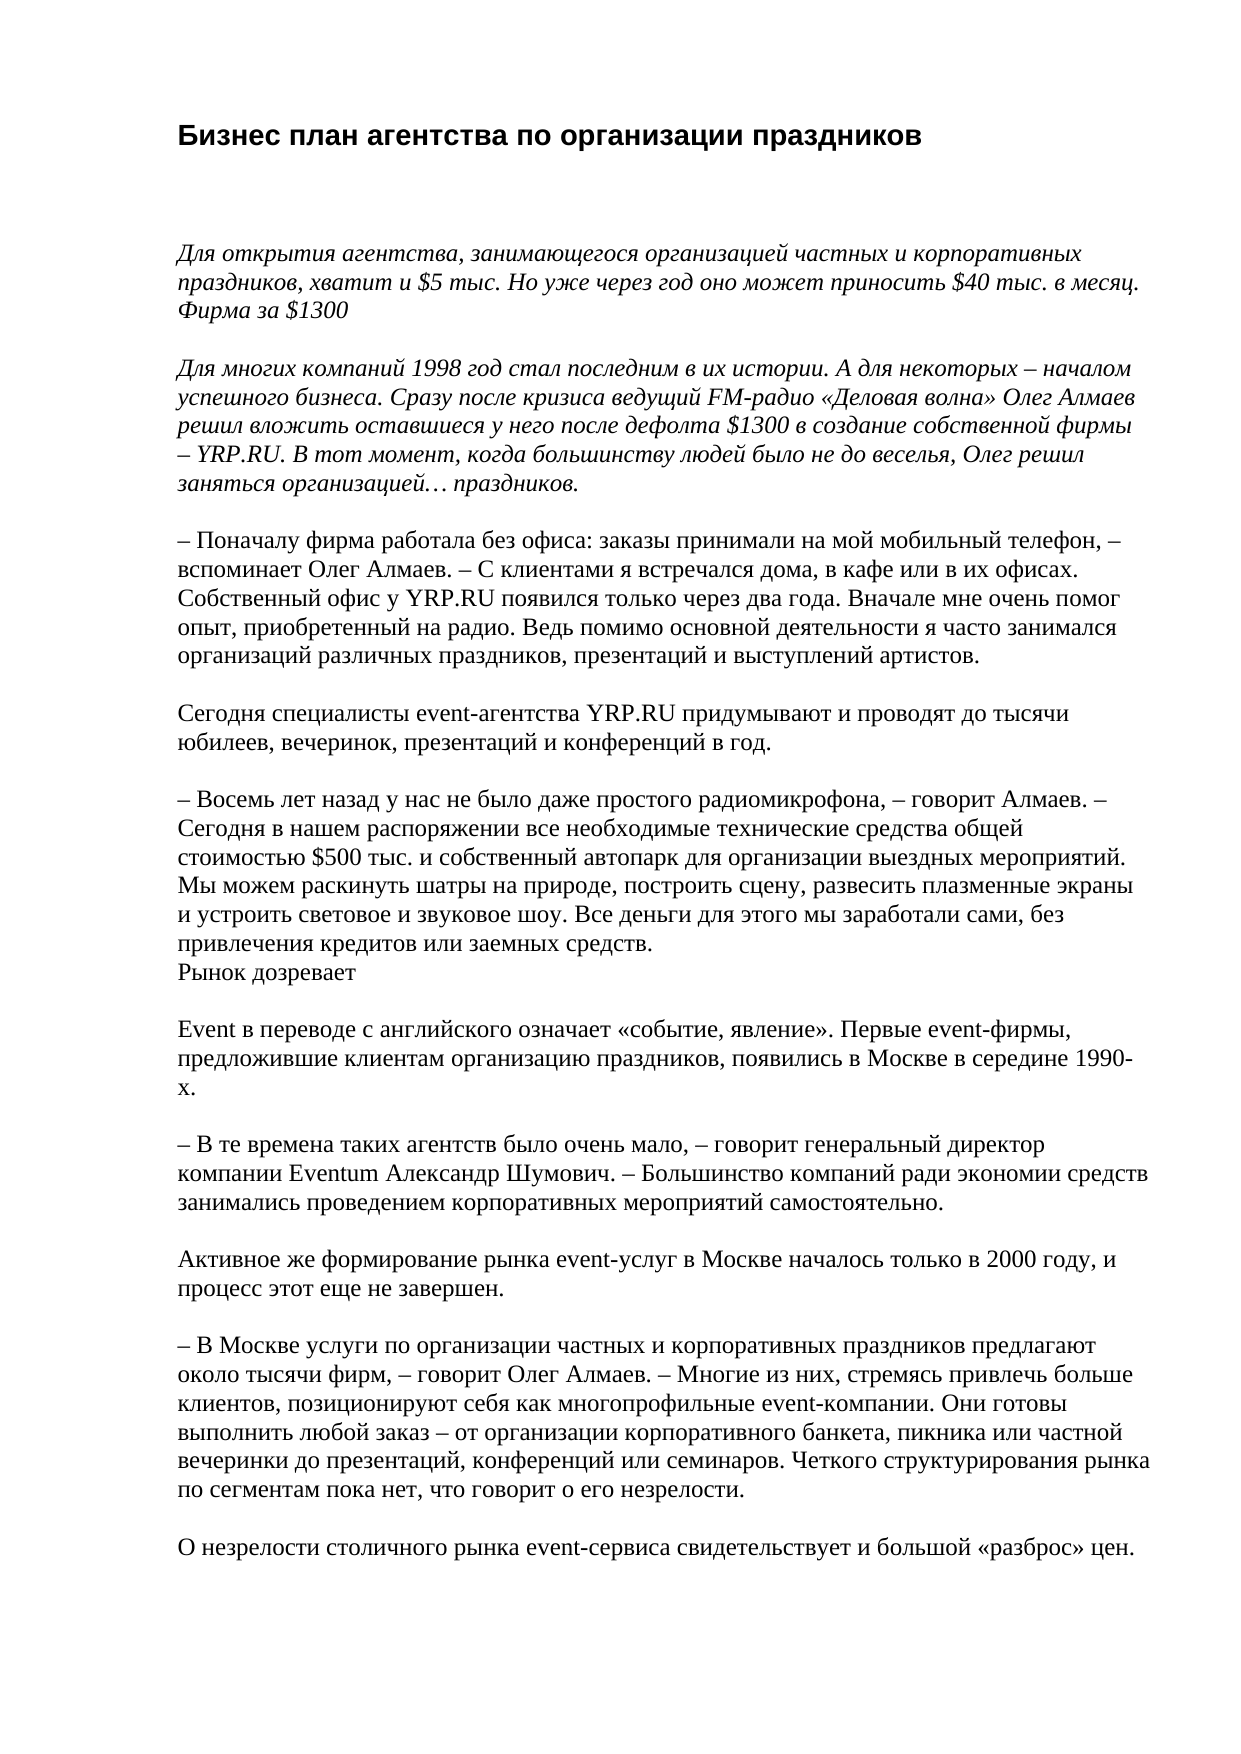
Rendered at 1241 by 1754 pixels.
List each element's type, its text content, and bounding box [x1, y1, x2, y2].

text – Восемь лет назад у нас не было даже простого радиомикрофона, – говорит Алмаев. – Сегодня в нашем распоряжении все необходимые технические средства общей стоимостью $500 тыс. и собственный автопарк для организации выездных мероприятий. Мы можем раскинуть шатры на природе, построить сцену, развесить плазменные экраны и устроить световое и звуковое шоу. Все деньги для этого мы заработали сами, без привлечения кредитов или заемных средств. [177, 784, 1152, 957]
text Еvent в переводе с английского означает «событие, явление». Первые еvent-фирмы, предложившие клиентам организацию праздников, появились в Москве в середине 1990-х. [177, 1014, 1152, 1100]
text О незрелости столичного рынка еvent-сервиса свидетельствует и большой «разброс» цен. [177, 1532, 1152, 1560]
text Фирма за $1300 [177, 295, 1152, 324]
text Активное же формирование рынка event-услуг в Москве началось только в 2000 году, и процесс этот еще не завершен. [177, 1244, 1152, 1302]
text Бизнес план агентства по организации праздников [177, 118, 1152, 152]
text – Поначалу фирма работала без офиса: заказы принимали на мой мобильный телефон, – вспоминает Олег Алмаев. – С клиентами я встречался дома, в кафе или в их офисах. Собственный офис у YRP.RU появился только через два года. Вначале мне очень помог опыт, приобретенный на радио. Ведь помимо основной деятельности я часто занимался организаций различных праздников, презентаций и выступлений артистов. [177, 525, 1152, 669]
text – В Москве услуги по организации частных и корпоративных праздников предлагают около тысячи фирм, – говорит Олег Алмаев. – Многие из них, стремясь привлечь больше клиентов, позиционируют себя как многопрофильные еvent-компании. Они готовы выполнить любой заказ – от организации корпоративного банкета, пикника или частной вечеринки до презентаций, конференций или семинаров. Четкого структурирования рынка по сегментам пока нет, что говорит о его незрелости. [177, 1330, 1152, 1503]
text Рынок дозревает [177, 957, 1152, 985]
text – В те времена таких агентств было очень мало, – говорит генеральный директор компании Eventum Александр Шумович. – Большинство компаний ради экономии средств занимались проведением корпоративных мероприятий самостоятельно. [177, 1129, 1152, 1215]
text Сегодня специалисты event-агентства YRP.RU придумывают и проводят до тысячи юбилеев, вечеринок, презентаций и конференций в год. [177, 698, 1152, 755]
text Для многих компаний 1998 год стал последним в их истории. А для некоторых – началом успешного бизнеса. Сразу после кризиса ведущий FM-радио «Деловая волна» Олег Алмаев решил вложить оставшиеся у него после дефолта $1300 в создание собственной фирмы – YRP.RU. В тот момент, когда большинству людей было не до веселья, Олег решил заняться организацией… праздников. [177, 353, 1152, 497]
text Для открытия агентства, занимающегося организацией частных и корпоративных праздников, хватит и $5 тыс. Но уже через год оно может приносить $40 тыс. в месяц. [177, 238, 1152, 295]
